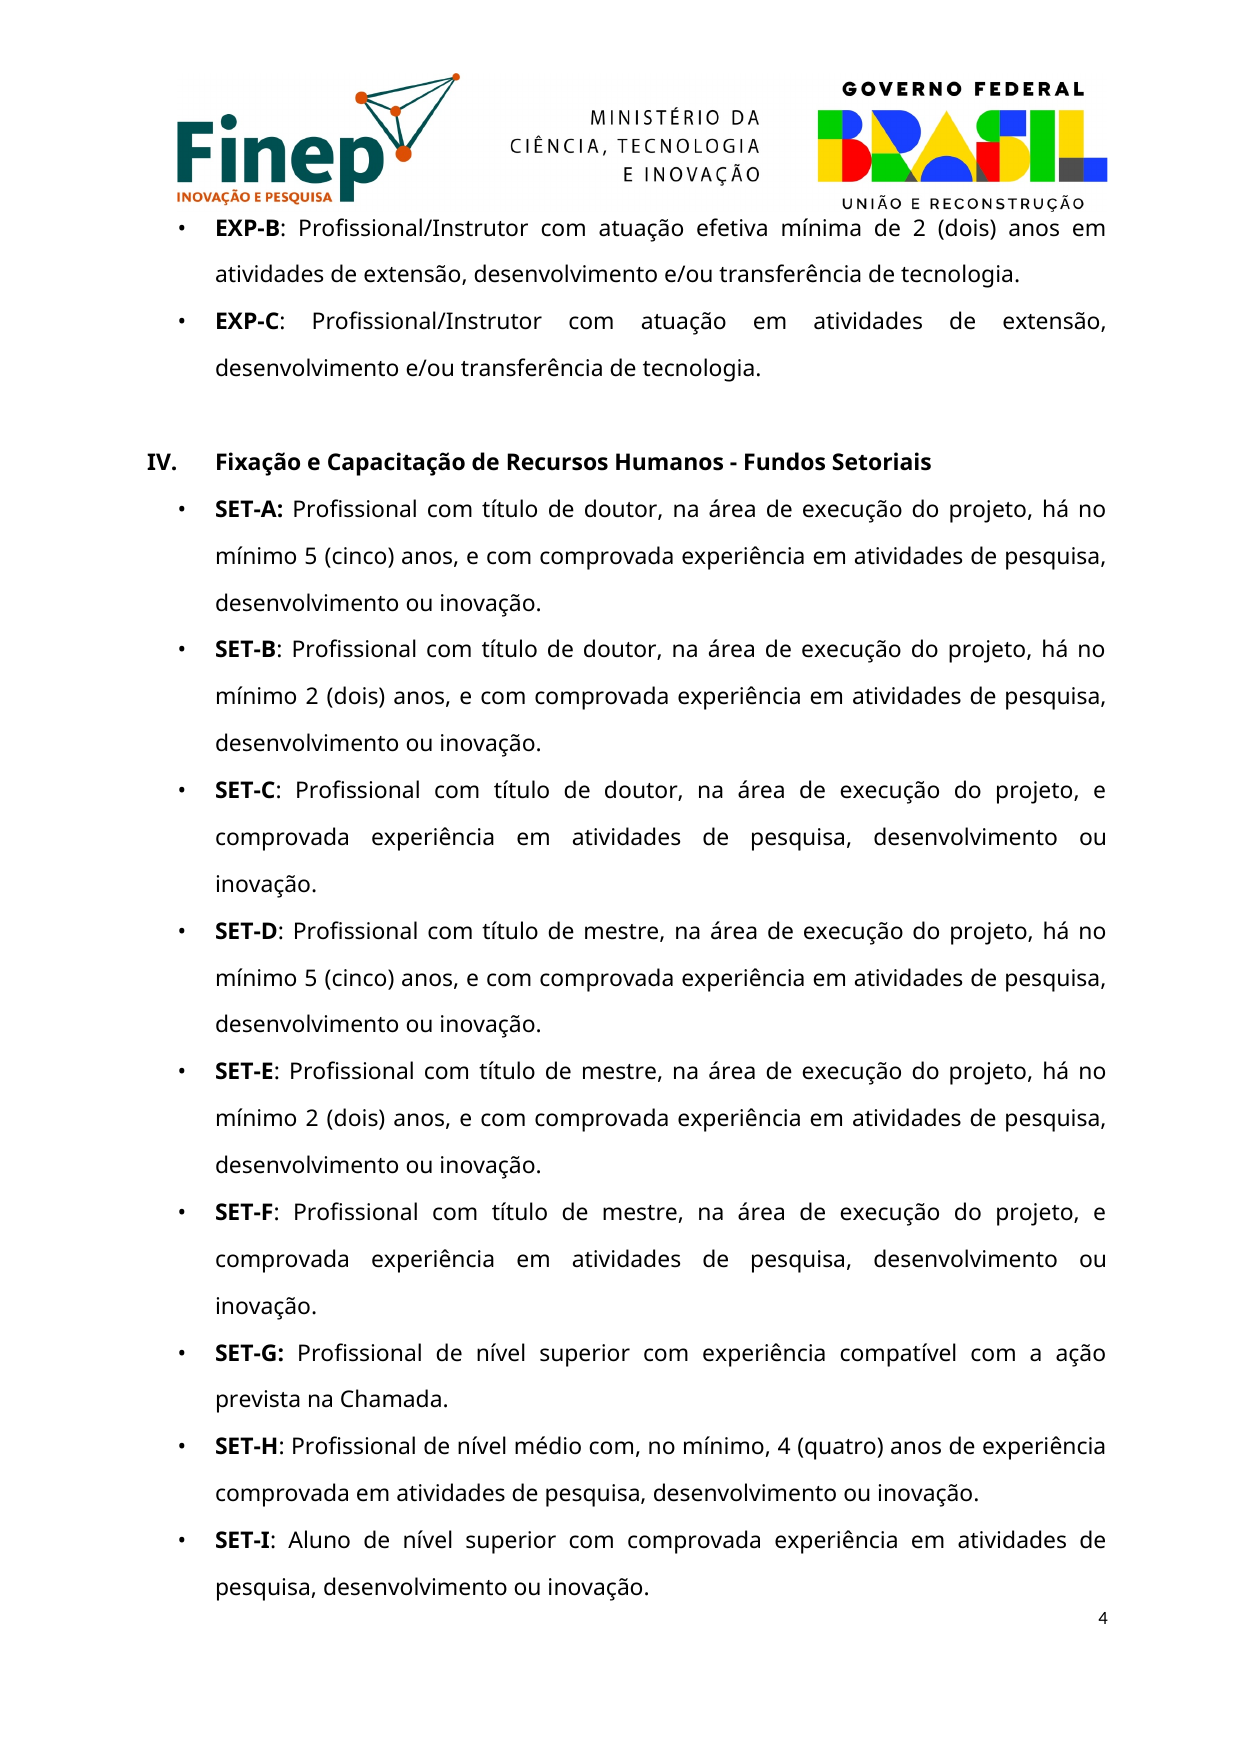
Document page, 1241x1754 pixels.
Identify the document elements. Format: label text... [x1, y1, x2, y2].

list SET-E: Profissional com título de mestre, na área de execução do projeto, há no mínimo 2 (dois) anos, e com comprovada experiência em atividades de pesquisa, desenvolvimento ou inovação. [177, 1055, 1107, 1180]
list SET-D: Profissional com título de mestre, na área de execução do projeto, há no mínimo 5 (cinco) anos, e com comprovada experiência em atividades de pesquisa, desenvolvimento ou inovação. [177, 915, 1107, 1040]
list SET-G: Profissional de nível superior com experiência compatível com a ação prevista na Chamada. [177, 1337, 1107, 1415]
list SET-F: Profissional com título de mestre, na área de execução do projeto, e comprovada experiência em atividades de pesquisa, desenvolvimento ou inovação. [177, 1196, 1107, 1321]
list Fixação e Capacitação de Recursos Humanos - Fundos Setoriais [177, 446, 1107, 477]
list EXP-B: Profissional/Instrutor com atuação efetiva mínima de 2 (dois) anos em atividades de extensão, desenvolvimento e/ou transferência de tecnologia. [177, 212, 1107, 290]
list SET-C: Profissional com título de doutor, na área de execução do projeto, e comprovada experiência em atividades de pesquisa, desenvolvimento ou inovação. [177, 774, 1107, 899]
list SET-B: Profissional com título de doutor, na área de execução do projeto, há no mínimo 2 (dois) anos, e com comprovada experiência em atividades de pesquisa, desenvolvimento ou inovação. [177, 633, 1107, 758]
list SET-I: Aluno de nível superior com comprovada experiência em atividades de pesquisa, desenvolvimento ou inovação. [177, 1524, 1107, 1602]
list SET-A: Profissional com título de doutor, na área de execução do projeto, há no mínimo 5 (cinco) anos, e com comprovada experiência em atividades de pesquisa, desenvolvimento ou inovação. [177, 493, 1107, 618]
list SET-H: Profissional de nível médio com, no mínimo, 4 (quatro) anos de experiência comprovada em atividades de pesquisa, desenvolvimento ou inovação. [177, 1430, 1107, 1508]
list EXP-C: Profissional/Instrutor com atuação em atividades de extensão, desenvolvimento e/ou transferência de tecnologia. [177, 305, 1107, 383]
